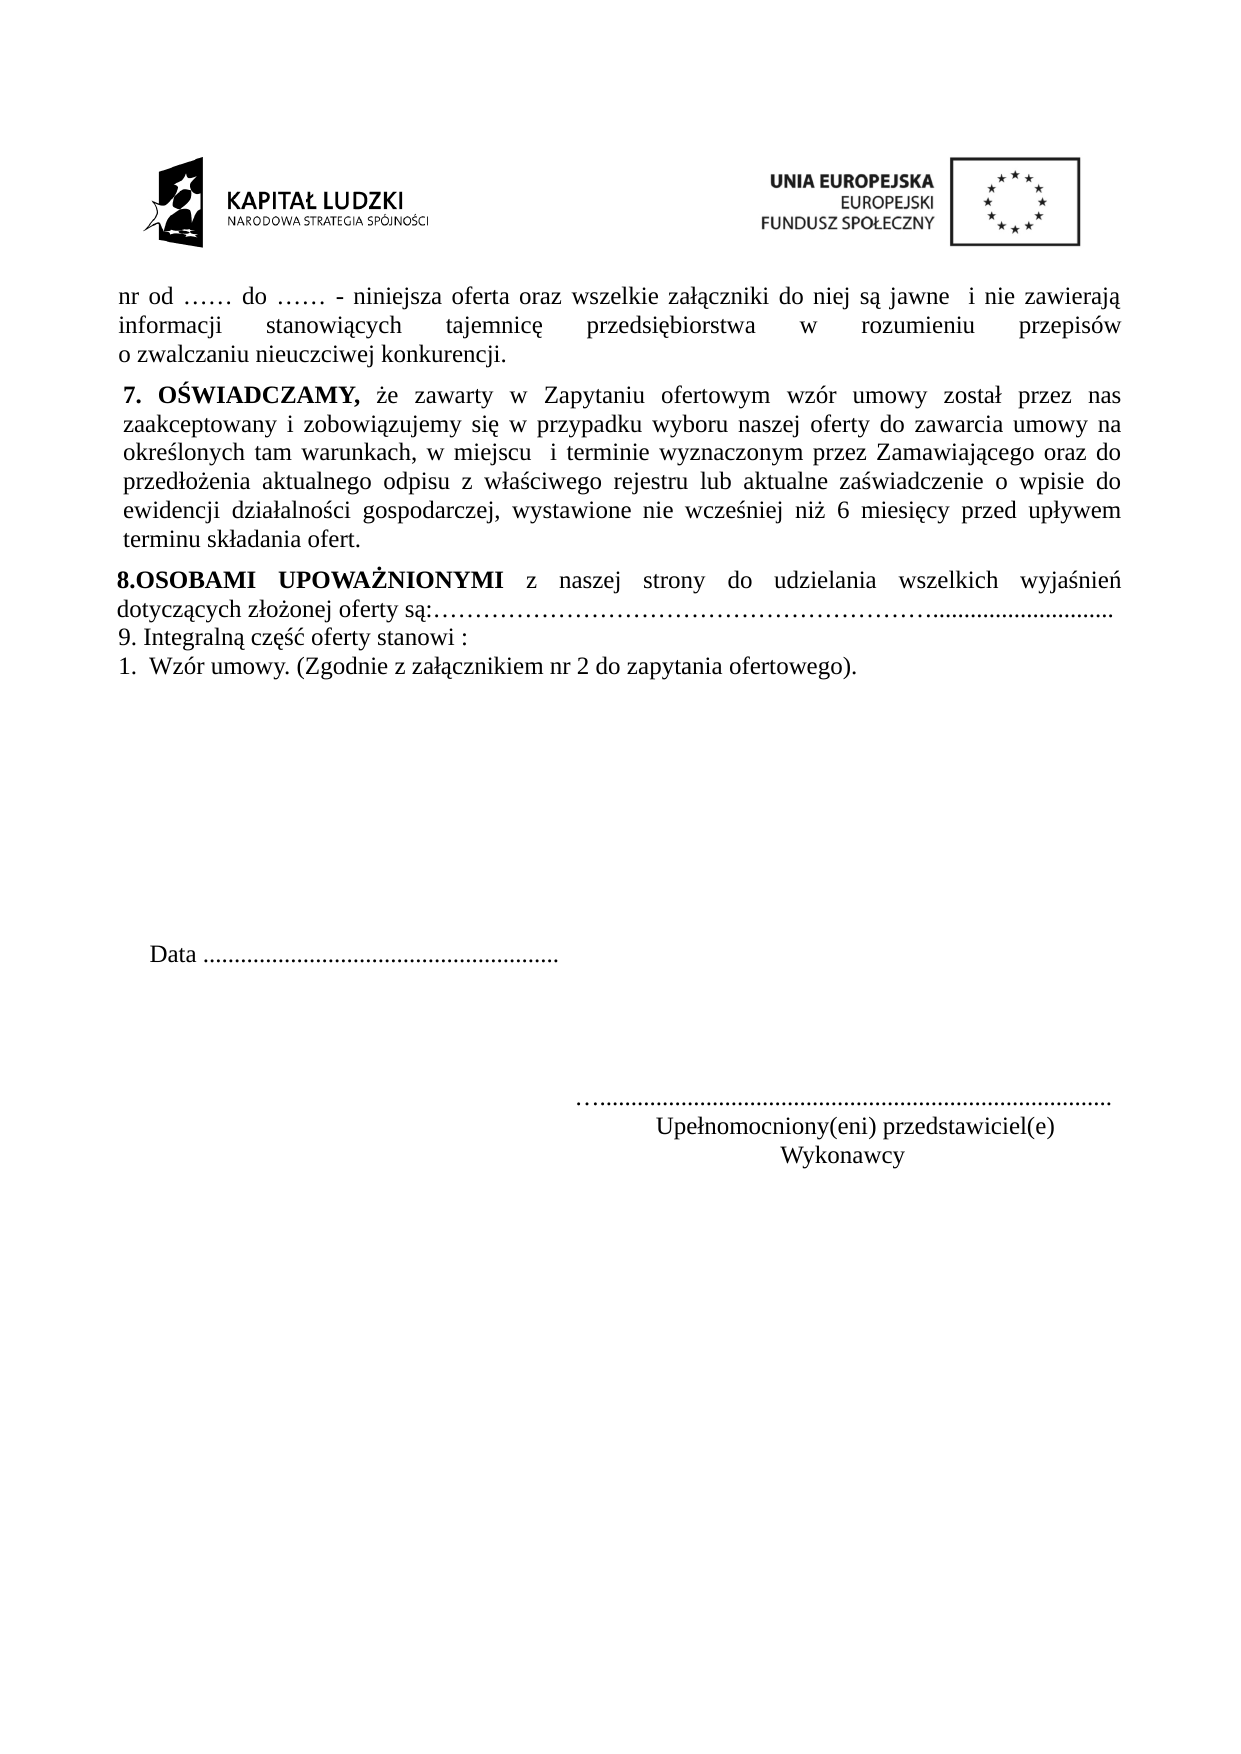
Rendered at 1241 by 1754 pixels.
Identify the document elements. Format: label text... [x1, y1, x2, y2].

text Wykonawcy [118, 1140, 1122, 1169]
list nr od …… do …… - niniejsza oferta oraz wszelkie załączniki do niej są jawne i nie zawierają informacji stanowiących tajemnicę przedsiębiorstwa w rozumieniu przepisów o zwalczaniu nieuczciwej konkurencji. [118, 282, 1122, 367]
text 7. OŚWIADCZAMY, że zawarty w Zapytaniu ofertowym wzór umowy został przez nas zaakceptowany i zobowiązujemy się w przypadku wyboru naszej oferty do zawarcia umowy na określonych tam warunkach, w miejscu i terminie wyznaczonym przez Zamawiającego oraz do przedłożenia aktualnego odpisu z właściwego rejestru lub aktualne zaświadczenie o wpisie do ewidencji działalności gospodarczej, wystawione nie wcześniej niż 6 miesięcy przed upływem terminu składania ofert. [123, 380, 1122, 552]
text 8.OSOBAMI UPOWAŻNIONYMI z naszej strony do udzielania wszelkich wyjaśnień dotyczących złożonej oferty są:……………………………………………………............................. [117, 565, 1122, 622]
picture [118, 118, 1122, 282]
text Data ......................................................... [118, 939, 1122, 967]
text 9. Integralną część oferty stanowi : [118, 622, 1122, 651]
text Upełnomocniony(eni) przedstawiciel(e) [118, 1111, 1122, 1140]
text ….................................................................................. [118, 1082, 1122, 1111]
text 1. Wzór umowy. (Zgodnie z załącznikiem nr 2 do zapytania ofertowego). [118, 651, 1122, 680]
